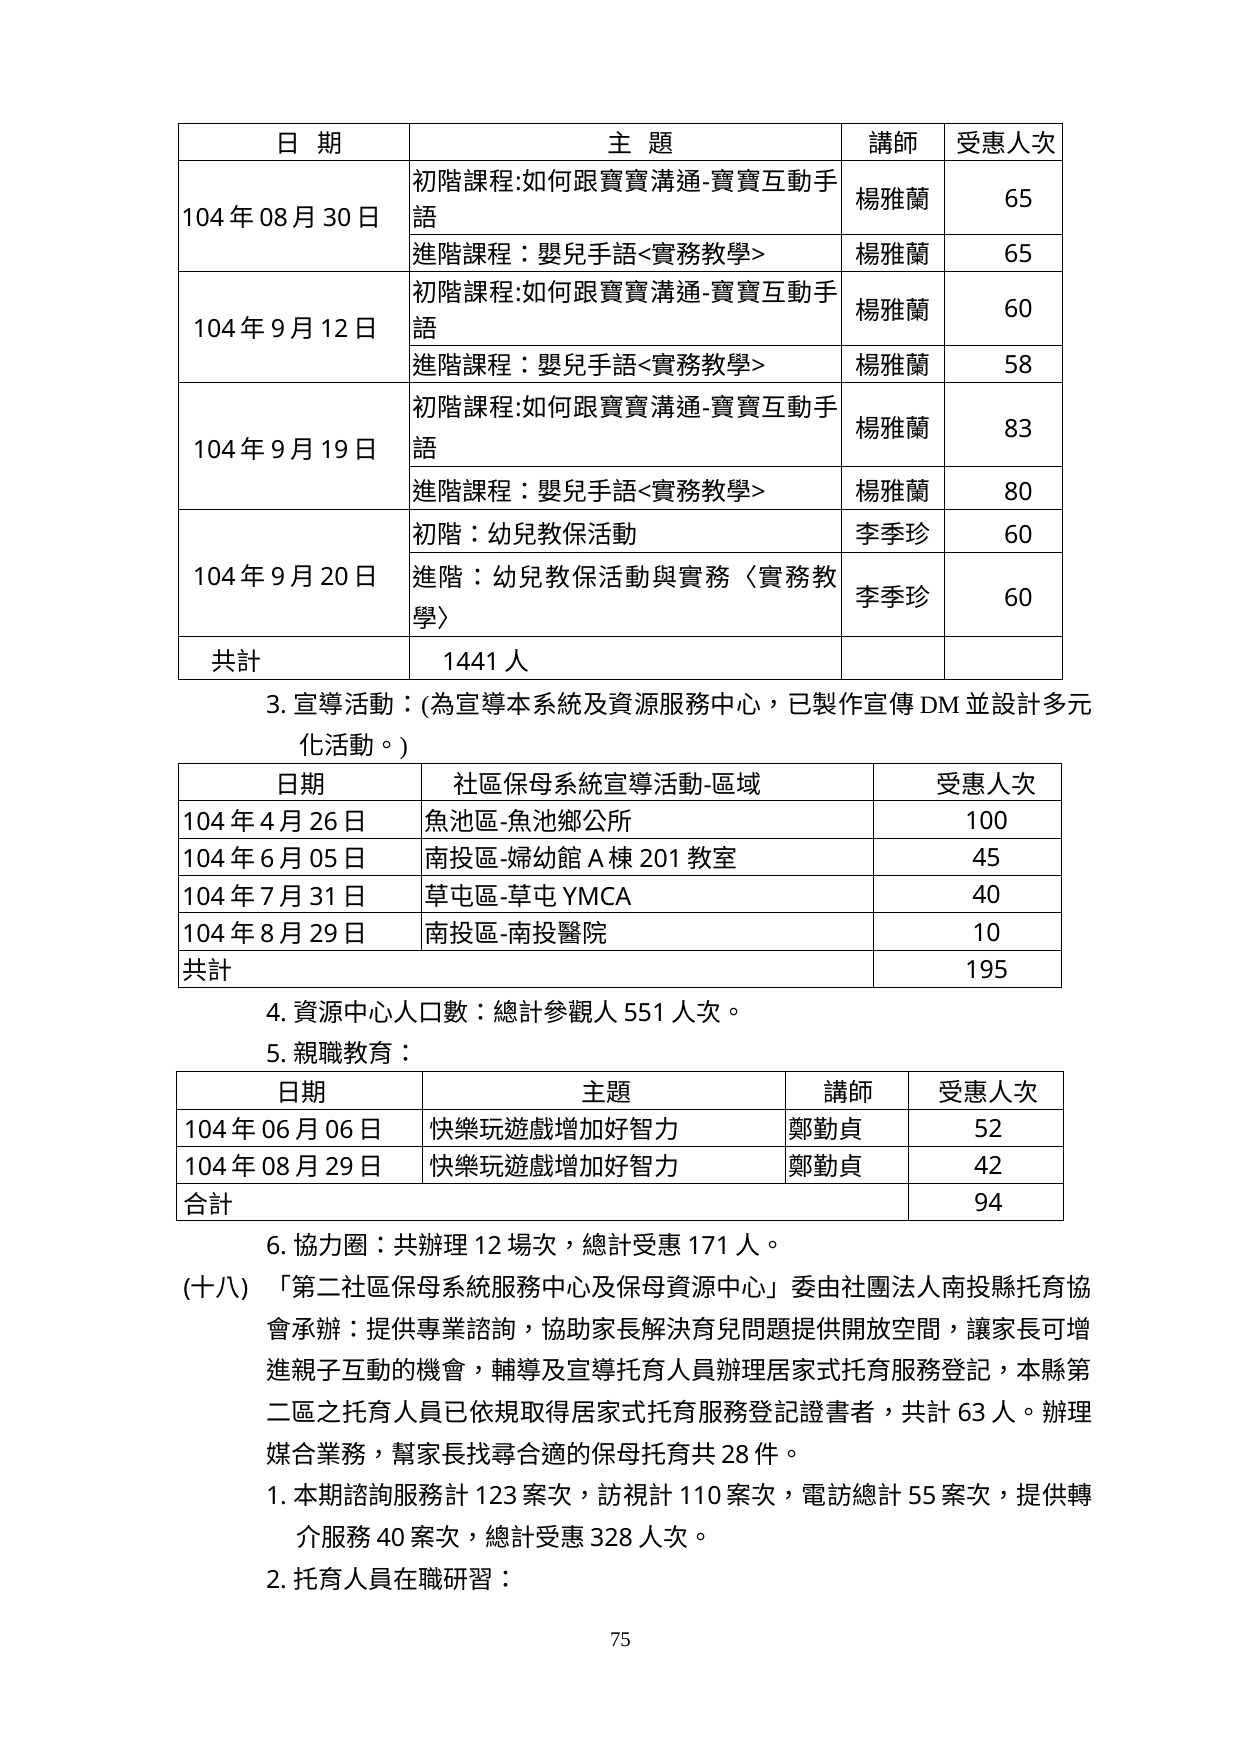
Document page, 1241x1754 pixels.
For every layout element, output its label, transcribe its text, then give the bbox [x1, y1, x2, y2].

table_cell 進階課程：嬰兒手語<實務教學> [410, 346, 841, 382]
list 親職教育： [148, 1029, 1092, 1071]
table_header 日期 [177, 1072, 422, 1108]
table_cell 94 [909, 1184, 1063, 1220]
table_header 受惠人次 [945, 124, 1062, 160]
table_cell 楊雅蘭 [842, 235, 944, 271]
table_cell 100 [874, 801, 1061, 838]
table_cell 10 [874, 913, 1061, 949]
table_cell 195 [874, 951, 1061, 987]
table_cell 104年08月30日 [179, 161, 409, 271]
list 協力圈：共辦理12場次，總計受惠171人。 [148, 1221, 1092, 1263]
table_cell 楊雅蘭 [842, 383, 944, 466]
table_cell 40 [874, 876, 1061, 912]
table_header 講師 [786, 1072, 908, 1108]
table_cell 83 [945, 383, 1062, 466]
table_cell 進階：幼兒教保活動與實務〈實務教學〉 [410, 553, 841, 636]
table_cell [945, 637, 1062, 679]
table_cell 42 [909, 1147, 1063, 1183]
table_cell 104年8月29日 [179, 913, 421, 949]
table_cell 快樂玩遊戲增加好智力 [423, 1147, 785, 1183]
table_cell 52 [909, 1110, 1063, 1146]
table_cell 楊雅蘭 [842, 467, 944, 509]
table_cell 104年7月31日 [179, 876, 421, 912]
table_cell 104年6月05日 [179, 839, 421, 875]
table_cell 104年4月26日 [179, 801, 421, 838]
table_cell 104年9月19日 [179, 383, 409, 509]
table_cell 李季珍 [842, 553, 944, 636]
list 資源中心人口數：總計參觀人551人次。 [148, 988, 1092, 1029]
table_cell 南投區-婦幼館A棟 201教室 [422, 839, 873, 875]
table_cell 初階課程:如何跟寶寶溝通-寶寶互動手語 [410, 383, 841, 466]
table_cell 初階課程:如何跟寶寶溝通-寶寶互動手語 [410, 272, 841, 344]
table_cell 104年9月12日 [179, 272, 409, 382]
table_cell 進階課程：嬰兒手語<實務教學> [410, 467, 841, 509]
table_cell 共計 [179, 637, 409, 679]
table_cell 楊雅蘭 [842, 346, 944, 382]
table_cell 共計 [179, 951, 873, 987]
table_header 社區保母系統宣導活動-區域 [422, 764, 873, 800]
table_cell 58 [945, 346, 1062, 382]
table_cell 楊雅蘭 [842, 272, 944, 344]
table_cell 45 [874, 839, 1061, 875]
table_header 受惠人次 [909, 1072, 1063, 1108]
table_cell 快樂玩遊戲增加好智力 [423, 1110, 785, 1146]
table_cell 鄭勤貞 [786, 1110, 908, 1146]
table_cell 南投區-南投醫院 [422, 913, 873, 949]
table_cell 楊雅蘭 [842, 161, 944, 234]
table_header 講師 [842, 124, 944, 160]
table_cell 李季珍 [842, 510, 944, 552]
list 托育人員在職研習： [266, 1555, 1092, 1596]
list 宣導活動：(為宣導本系統及資源服務中心，已製作宣傳DM並設計多元化活動。) [266, 680, 1092, 763]
table_cell 進階課程：嬰兒手語<實務教學> [410, 235, 841, 271]
table_cell 104年9月20日 [179, 510, 409, 636]
table_cell 104年06月06日 [177, 1110, 422, 1146]
table_cell 60 [945, 272, 1062, 344]
table_cell 65 [945, 235, 1062, 271]
table_cell 鄭勤貞 [786, 1147, 908, 1183]
list 本期諮詢服務計123案次，訪視計110案次，電訪總計55案次，提供轉介服務40案次，總計受惠328人次。 [266, 1471, 1092, 1555]
table_header 主題 [423, 1072, 785, 1108]
list 「第二社區保母系統服務中心及保母資源中心」委由社團法人南投縣托育協會承辦：提供專業諮詢，協助家長解決育兒問題提供開放空間，讓家長可增進親子互動的機會，輔導及宣導托育人員辦理居家式托育服務登記，本縣第二區之托育人員已依規取得居家式托育服務登記證書者，共計63人。辦理媒合業務，幫家長找尋合適的保母托育共28件。 [183, 1263, 1092, 1471]
table_cell 80 [945, 467, 1062, 509]
table_cell 初階課程:如何跟寶寶溝通-寶寶互動手語 [410, 161, 841, 234]
table_header 日期 [179, 764, 421, 800]
table_cell 初階：幼兒教保活動 [410, 510, 841, 552]
table_cell 104年08月29日 [177, 1147, 422, 1183]
table_cell 65 [945, 161, 1062, 234]
table_header 日 期 [179, 124, 409, 160]
table_cell 60 [945, 553, 1062, 636]
table_cell 1441人 [410, 637, 841, 679]
table_cell 60 [945, 510, 1062, 552]
table_header 受惠人次 [874, 764, 1061, 800]
table_cell [842, 637, 944, 679]
table_cell 魚池區-魚池鄉公所 [422, 801, 873, 838]
table_header 主 題 [410, 124, 841, 160]
table_cell 合計 [177, 1184, 908, 1220]
table_cell 草屯區-草屯YMCA [422, 876, 873, 912]
